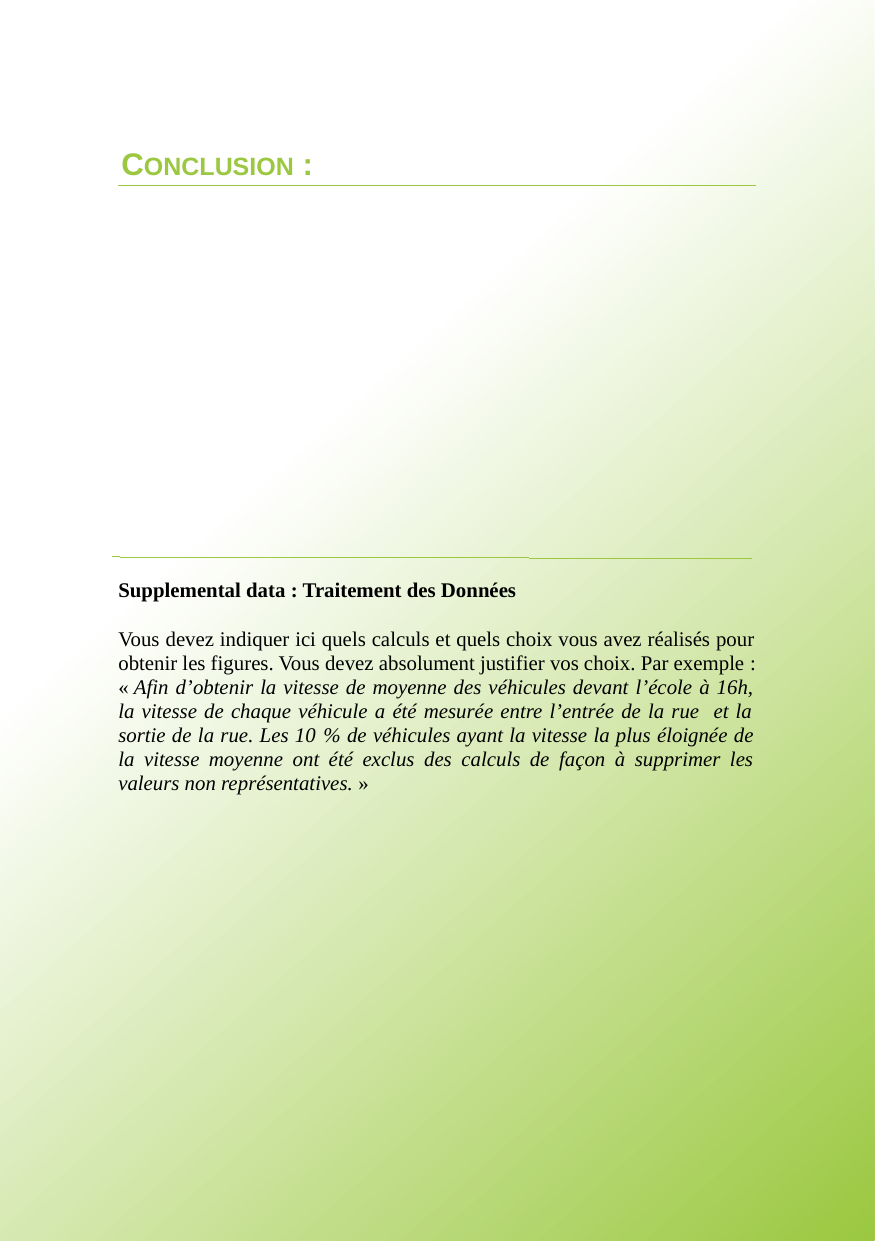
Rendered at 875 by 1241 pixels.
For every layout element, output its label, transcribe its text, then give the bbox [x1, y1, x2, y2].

text « Afin d’obtenir la vitesse de moyenne des véhicules devant l’école à 16h, la vitesse de chaque véhicule a été mesurée entre l’entrée de la rue et la sortie de la rue. Les 10 % de véhicules ayant la vitesse la plus éloignée de la vitesse moyenne ont été exclus des calculs de façon à supprimer les valeurs non représentatives. » [118, 674, 756, 795]
text Supplemental data : Traitement des Données [118, 578, 756, 602]
text Vous devez indiquer ici quels calculs et quels choix vous avez réalisés pour obtenir les figures. Vous devez absolument justifier vos choix. Par exemple : [118, 626, 756, 674]
subtitle Conclusion : [118, 143, 756, 185]
